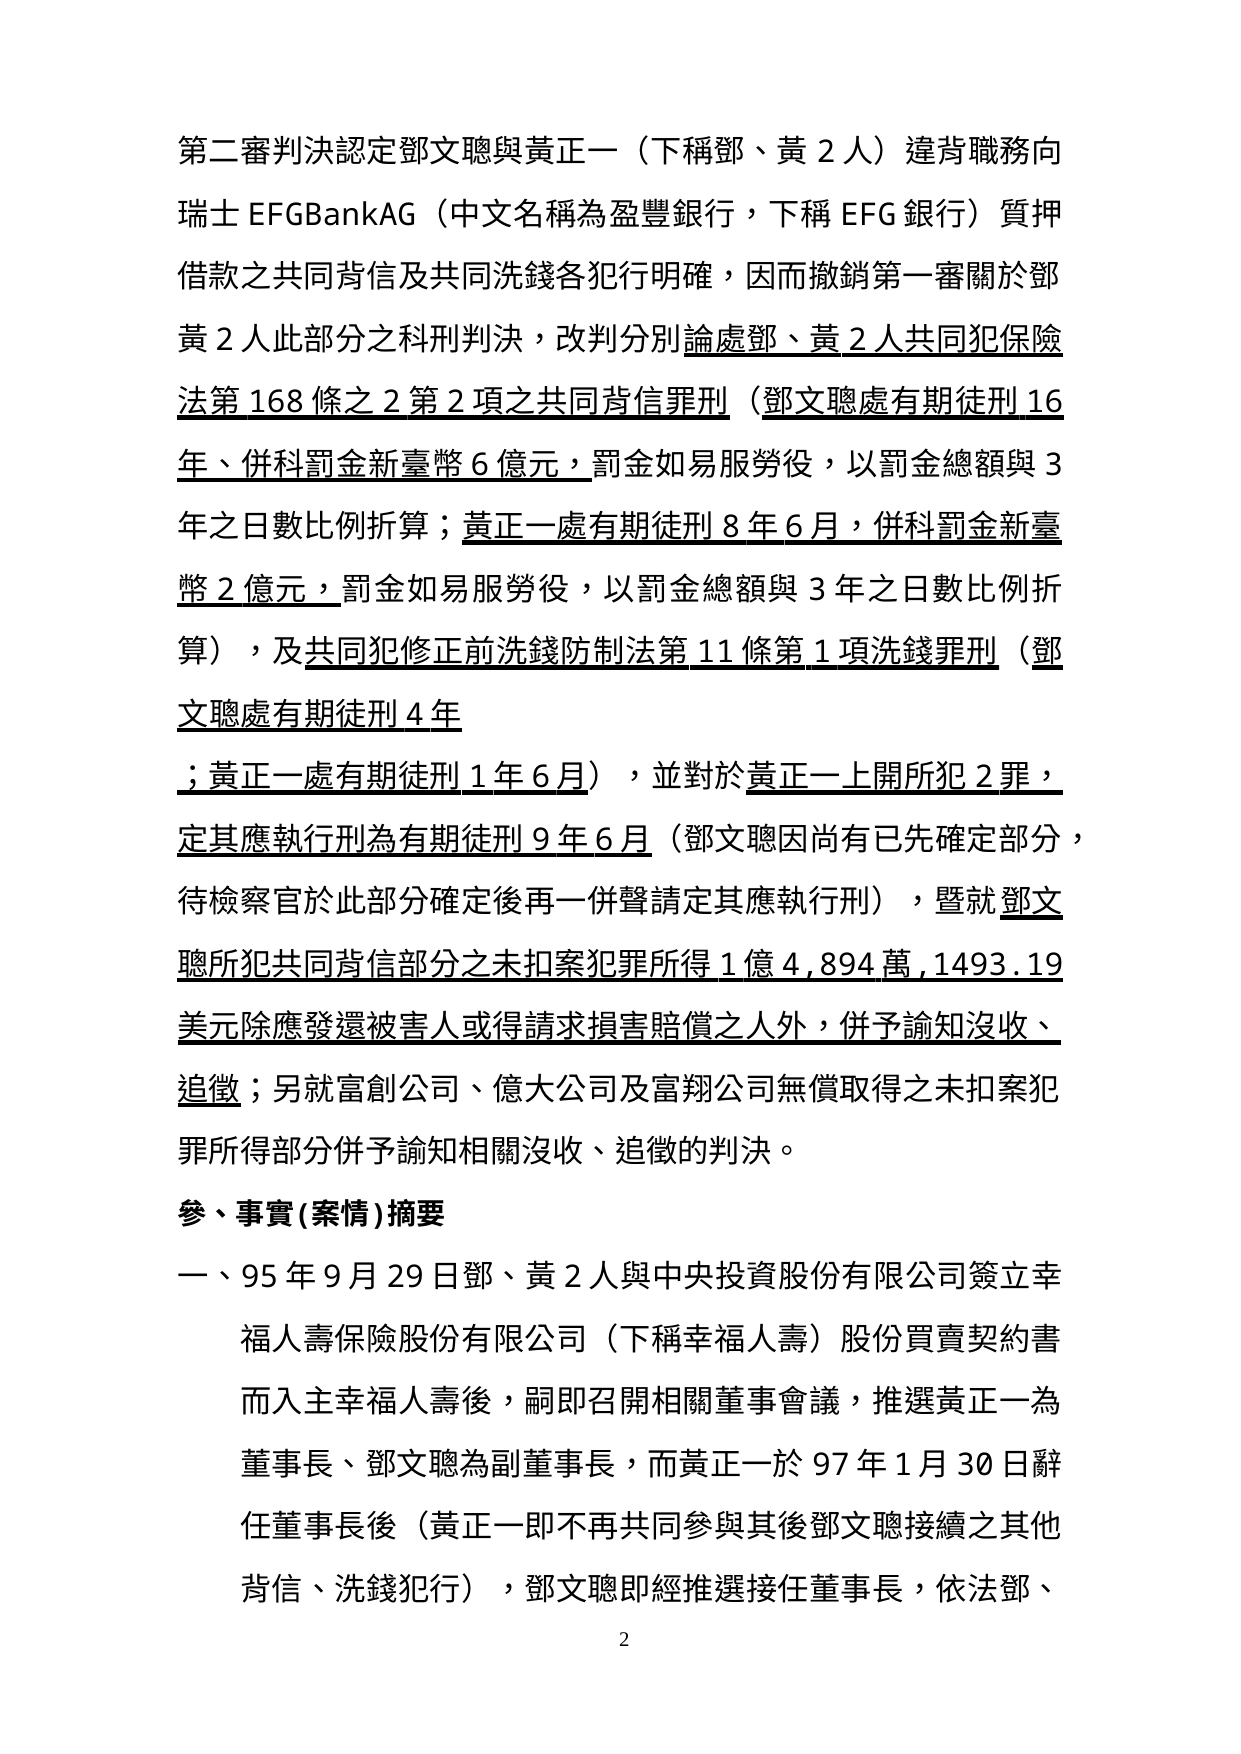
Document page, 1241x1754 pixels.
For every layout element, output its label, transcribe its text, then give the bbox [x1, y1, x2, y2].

text 第二審判決認定鄧文聰與黃正一（下稱鄧、黃2人）違背職務向瑞士EFGBankAG（中文名稱為盈豐銀行，下稱EFG銀行）質押借款之共同背信及共同洗錢各犯行明確，因而撤銷第一審關於鄧、黃2人此部分之科刑判決，改判分別論處鄧、黃2人共同犯保險法第168條之2第2項之共同背信罪刑（鄧文聰處有期徒刑16年、併科罰金新臺幣6億元，罰金如易服勞役，以罰金總額與3年之日數比例折算；黃正一處有期徒刑8年6月，併科罰金新臺幣2億元，罰金如易服勞役，以罰金總額與3年之日數比例折算），及共同犯修正前洗錢防制法第11條第1項洗錢罪刑（鄧文聰處有期徒刑4年 [177, 108, 1063, 733]
text ；黃正一處有期徒刑1年6月），並對於黃正一上開所犯2罪，定其應執行刑為有期徒刑9年6月（鄧文聰因尚有已先確定部分，待檢察官於此部分確定後再一併聲請定其應執行刑），暨就鄧文聰所犯共同背信部分之未扣案犯罪所得1億4,894萬,1493.19美元除應發還被害人或得請求損害賠償之人外，併予諭知沒收、追徵；另就富創公司、億大公司及富翔公司無償取得之未扣案犯罪所得部分併予諭知相關沒收、追徵的判決。 [177, 982, 1063, 1170]
text 參、事實(案情)摘要 [177, 1170, 1063, 1233]
text ；黃正一處有期徒刑1年6月），並對於黃正一上開所犯2罪，定其應執行刑為有期徒刑9年6月（鄧文聰因尚有已先確定部分，待檢察官於此部分確定後再一併聲請定其應執行刑），暨就鄧文聰所犯共同背信部分之未扣案犯罪所得1億4,894萬,1493.19美元除應發還被害人或得請求損害賠償之人外，併予諭知沒收、追徵；另就富創公司、億大公司及富翔公司無償取得之未扣案犯罪所得部分併予諭知相關沒收、追徵的判決。 [177, 733, 1063, 978]
text 一、95年9月29日鄧、黃2人與中央投資股份有限公司簽立幸福人壽保險股份有限公司（下稱幸福人壽）股份買賣契約書而入主幸福人壽後，嗣即召開相關董事會議，推選黃正一為董事長、鄧文聰為副董事長，而黃正一於97年1月30日辭任董事長後（黃正一即不再共同參與其後鄧文聰接續之其他背信、洗錢犯行），鄧文聰即經推選接任董事長，依法鄧、 [177, 1233, 1063, 1608]
